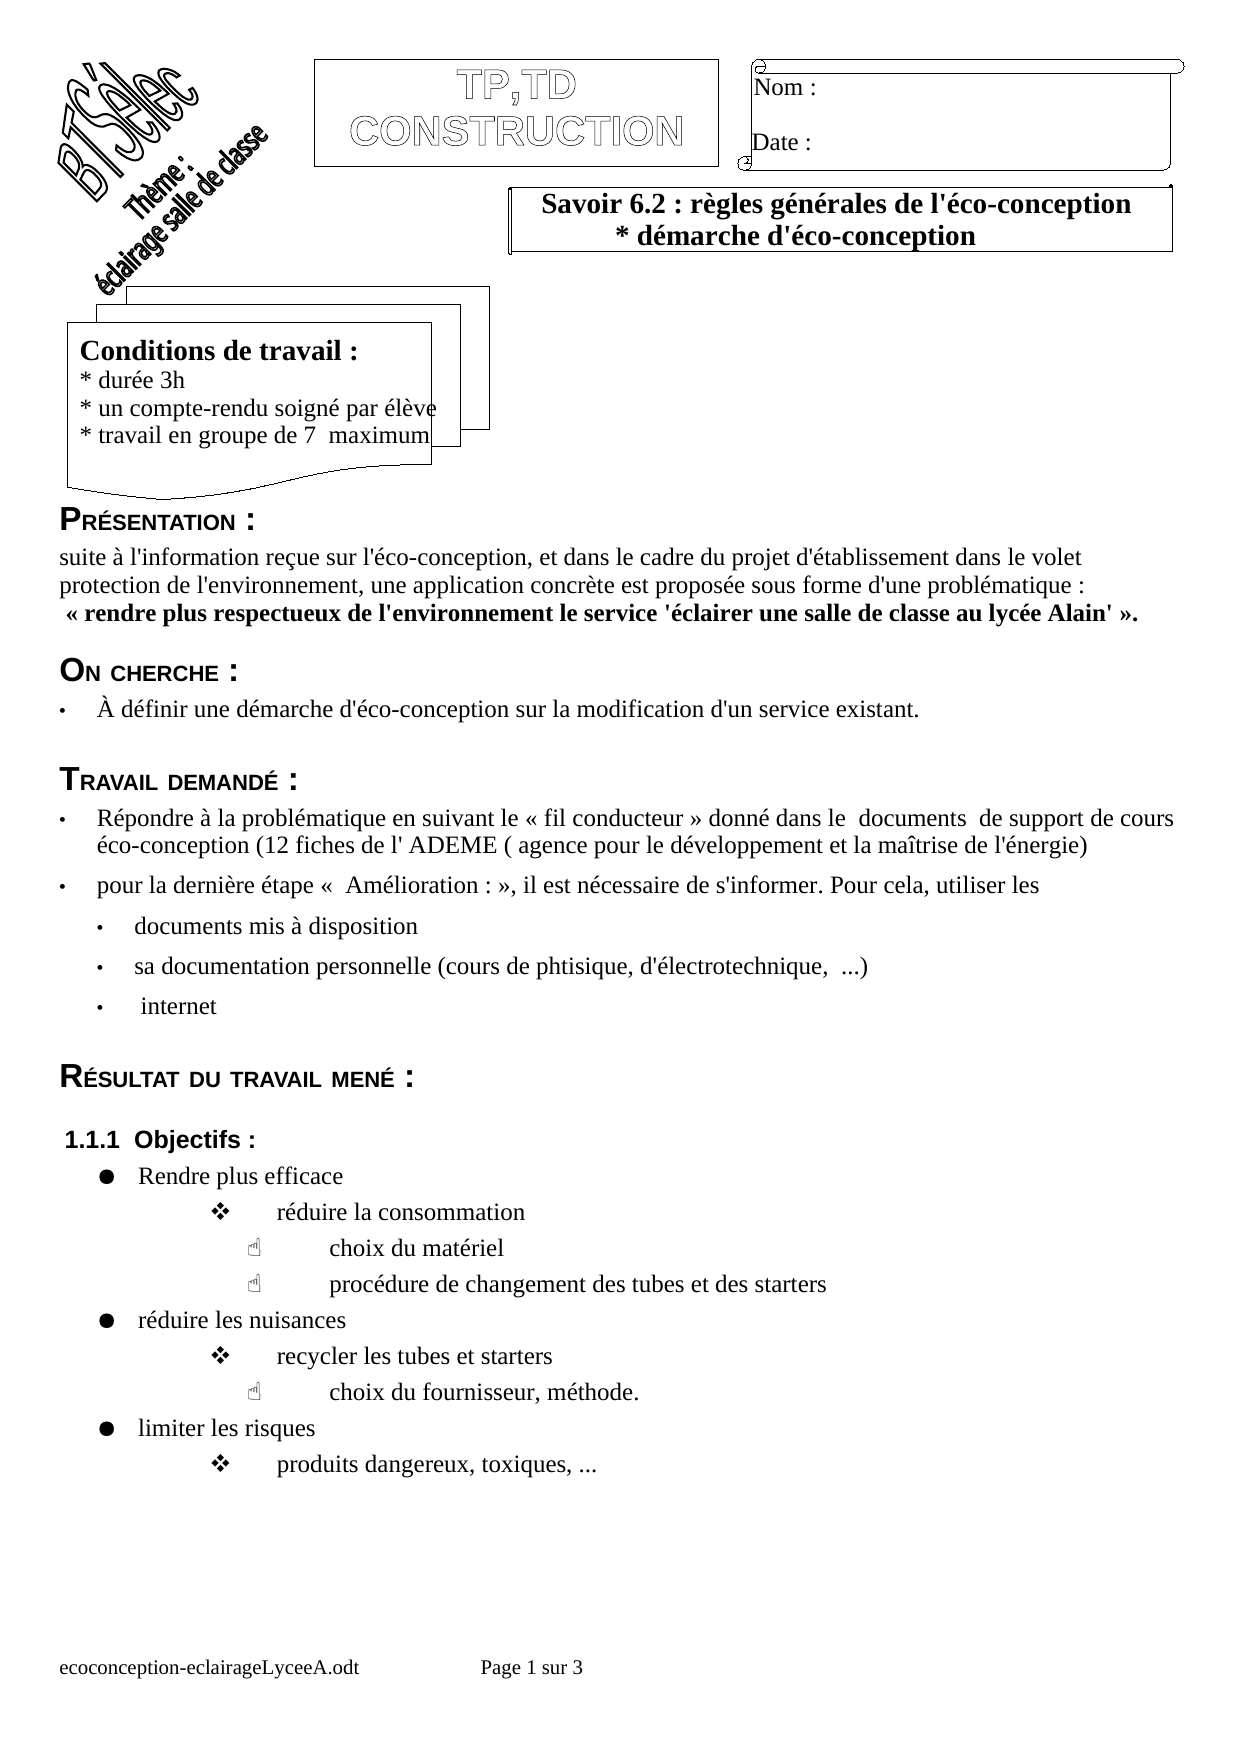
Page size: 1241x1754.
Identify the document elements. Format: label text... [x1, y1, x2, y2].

list Rendre plus efficace [97, 1162, 1181, 1190]
text Résultat du travail mené : [59, 1057, 1181, 1095]
subtitle Objectifs : [59, 1126, 1181, 1154]
list documents mis à disposition [97, 912, 1181, 939]
list internet [97, 992, 1181, 1020]
list Répondre à la problématique en suivant le « fil conducteur » donné dans le documents de support de cours éco-conception (12 fiches de l' ADEME ( agence pour le développement et la maîtrise de l'énergie) [59, 804, 1181, 859]
list limiter les risques [97, 1414, 1181, 1442]
list procédure de changement des tubes et des starters [247, 1270, 1181, 1298]
list choix du fournisseur, méthode. [247, 1378, 1181, 1406]
text Tp,td construction [331, 61, 703, 154]
text Travail demandé : [59, 760, 1181, 797]
text Présentation : [59, 84, 1181, 537]
text suite à l'information reçue sur l'éco-conception, et dans le cadre du projet d'établissement dans le volet protection de l'environnement, une application concrète est proposée sous forme d'une problématique : [59, 543, 1181, 599]
list choix du matériel [247, 1234, 1181, 1262]
list pour la dernière étape « Amélioration : », il est nécessaire de s'informer. Pour cela, utiliser les [59, 872, 1181, 899]
list sa documentation personnelle (cours de phtisique, d'électrotechnique, ...) [97, 952, 1181, 980]
list réduire les nuisances [97, 1306, 1181, 1334]
text « rendre plus respectueux de l'environnement le service 'éclairer une salle de classe au lycée Alain' ». [59, 599, 1181, 626]
list réduire la consommation [209, 1198, 1181, 1226]
list À définir une démarche d'éco-conception sur la modification d'un service existant. [59, 695, 1181, 723]
list recycler les tubes et starters [209, 1342, 1181, 1370]
text On cherche : [59, 651, 1181, 689]
list produits dangereux, toxiques, ... [209, 1451, 1181, 1478]
